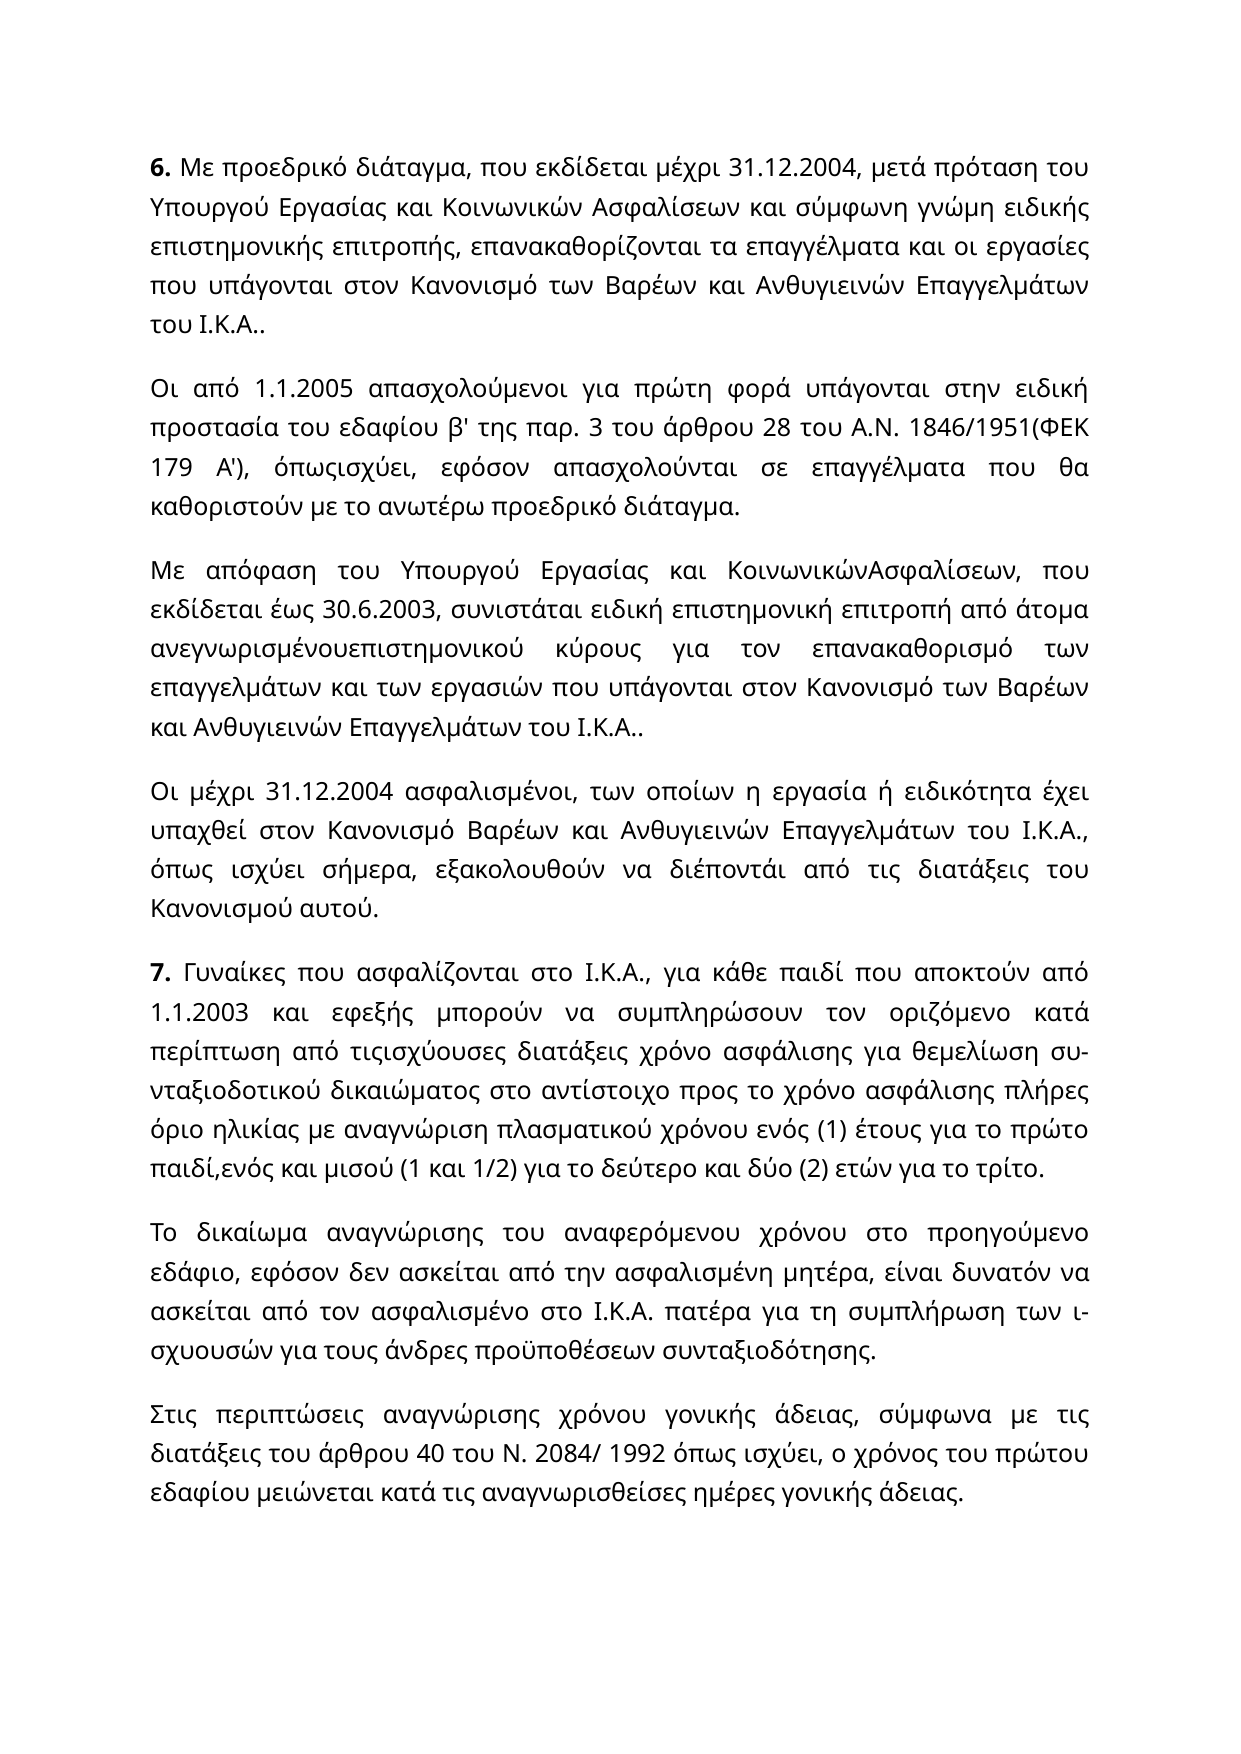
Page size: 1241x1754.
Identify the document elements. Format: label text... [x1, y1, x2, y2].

text Το δικαίωμα αναγνώρισης του αναφερόμενου χρόνου στο προηγούμενο εδάφιο, εφόσον δεν ασκείται από την ασφαλισμένη μητέρα, είναι δυνατόν να ασκείται από τον ασφαλισμένο στο Ι.Κ.Α. πατέρα για τη συμπλήρωση των ι- σχυουσών για τους άνδρες προϋποθέσεων συνταξιοδότησης. [150, 1215, 1090, 1367]
text 7. Γυναίκες που ασφαλίζονται στο Ι.Κ.Α., για κάθε παιδί που αποκτούν από 1.1.2003 και εφεξής μπορούν να συμπληρώσουν τον οριζόμενο κατά περίπτωση από τιςισχύουσες διατάξεις χρόνο ασφάλισης για θεμελίωση συ- νταξιοδοτικού δικαιώματος στο αντίστοιχο προς το χρόνο ασφάλισης πλήρες όριο ηλικίας με αναγνώριση πλασματικού χρόνου ενός (1) έτους για το πρώτο παιδί,ενός και μισού (1 και 1/2) για το δεύτερο και δύο (2) ετών για το τρίτο. [150, 955, 1090, 1185]
text Στις περιπτώσεις αναγνώρισης χρόνου γονικής άδειας, σύμφωνα με τις διατάξεις του άρθρου 40 του Ν. 2084/ 1992 όπως ισχύει, ο χρόνος του πρώτου εδαφίου μειώνεται κατά τις αναγνωρισθείσες ημέρες γονικής άδειας. [150, 1397, 1090, 1509]
text Με απόφαση του Υπουργού Εργασίας και ΚοινωνικώνΑσφαλίσεων, που εκδίδεται έως 30.6.2003, συνιστάται ειδική επιστημονική επιτροπή από άτομα ανεγνωρισμένουεπιστημονικού κύρους για τον επανακαθορισμό των επαγγελμάτων και των εργασιών που υπάγονται στον Κανονισμό των Βαρέων και Ανθυγιεινών Επαγγελμάτων του Ι.Κ.Α.. [150, 552, 1090, 743]
text 6. Με προεδρικό διάταγμα, που εκδίδεται μέχρι 31.12.2004, μετά πρόταση του Υπουργού Εργασίας και Κοινωνικών Ασφαλίσεων και σύμφωνη γνώμη ειδικής επιστημονικής επιτροπής, επανακαθορίζονται τα επαγγέλματα και οι εργασίες που υπάγονται στον Κανονισμό των Βαρέων και Ανθυγιεινών Επαγγελμάτων του Ι.Κ.Α.. [150, 150, 1090, 341]
text Οι από 1.1.2005 απασχολούμενοι για πρώτη φορά υπάγονται στην ειδική προστασία του εδαφίου β' της παρ. 3 του άρθρου 28 του Α.Ν. 1846/1951(ΦΕΚ 179 Α'), όπωςισχύει, εφόσον απασχολούνται σε επαγγέλματα που θα καθοριστούν με το ανωτέρω προεδρικό διάταγμα. [150, 371, 1090, 522]
text Οι μέχρι 31.12.2004 ασφαλισμένοι, των οποίων η εργασία ή ειδικότητα έχει υπαχθεί στον Κανονισμό Βαρέων και Ανθυγιεινών Επαγγελμάτων του Ι.Κ.Α., όπως ισχύει σήμερα, εξακολουθούν να διέποντάι από τις διατάξεις του Κανονισμού αυτού. [150, 773, 1090, 925]
